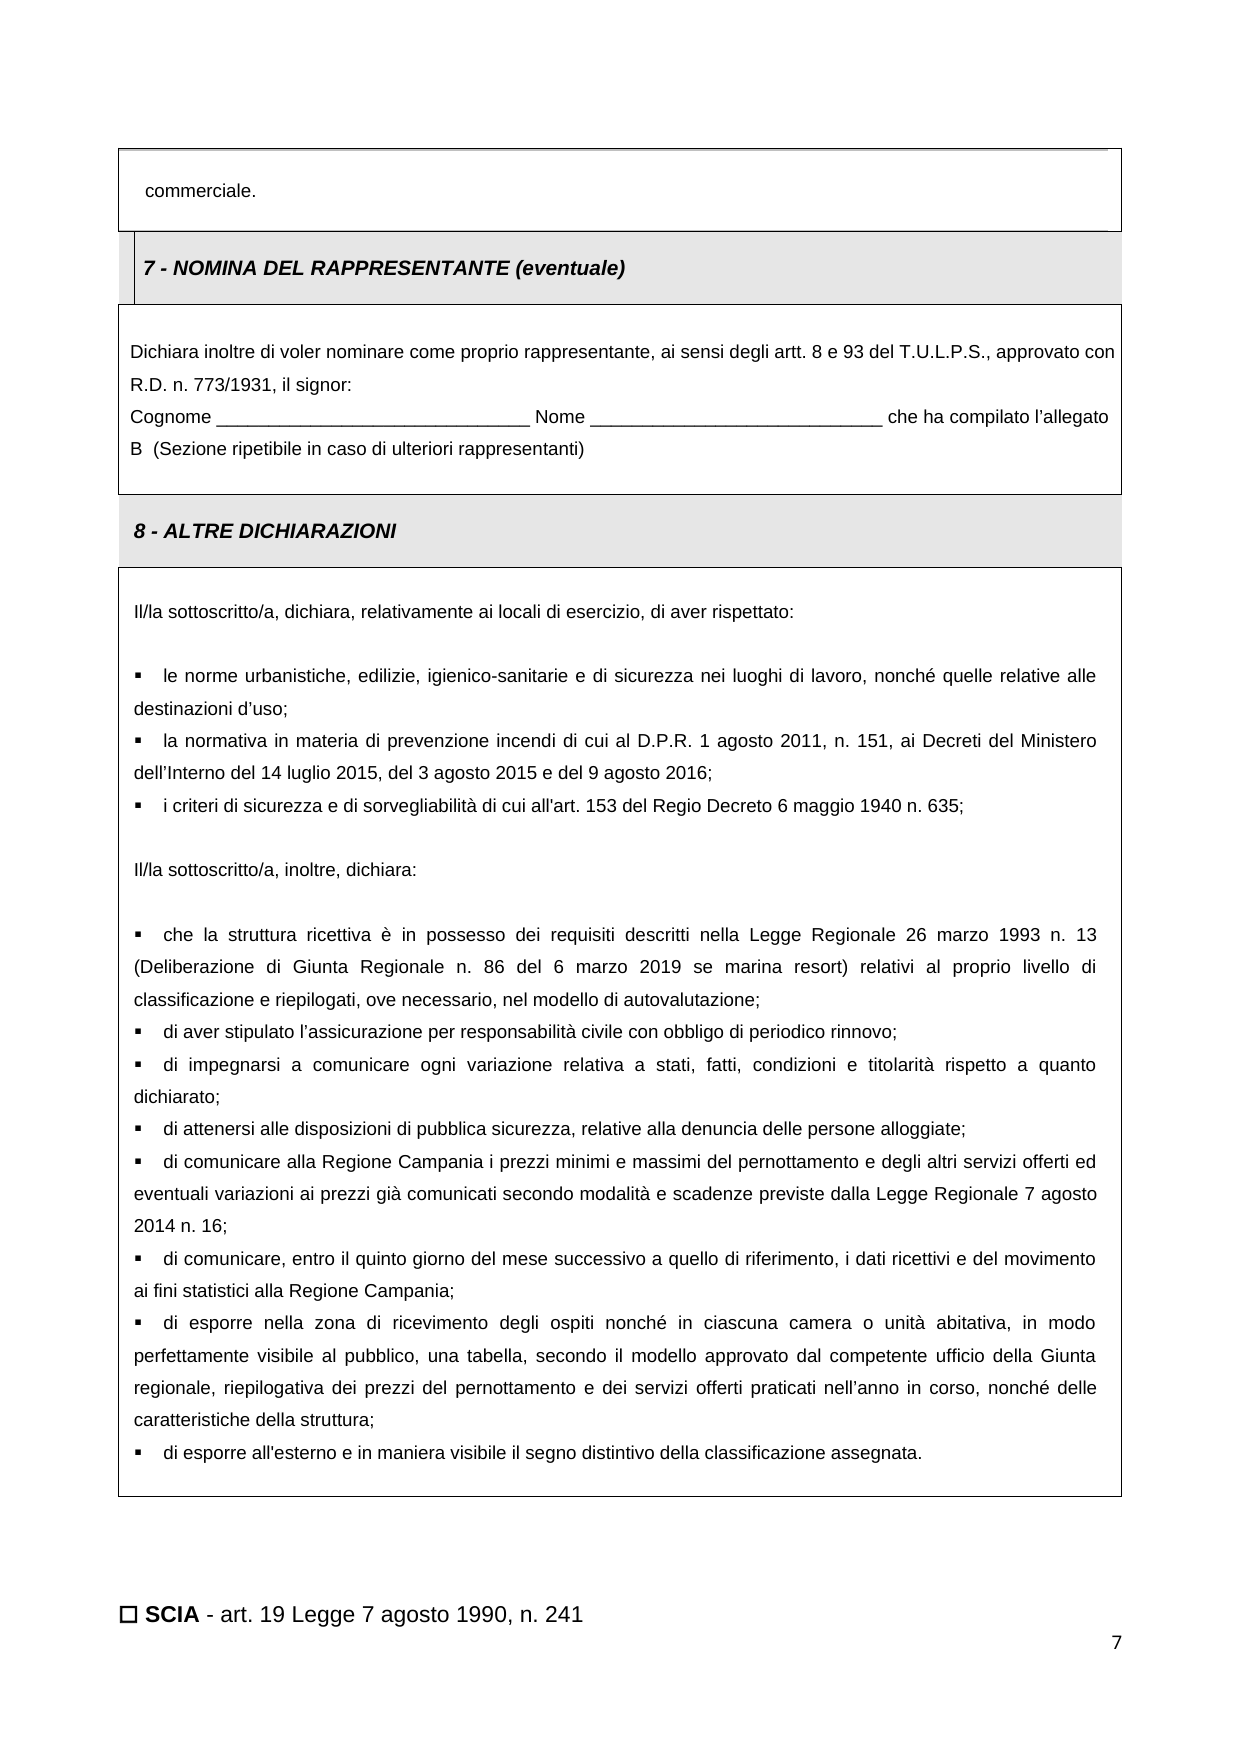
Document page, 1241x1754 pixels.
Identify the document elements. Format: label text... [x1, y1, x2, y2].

table_cell 7 - NOMINA DEL RAPPRESENTANTE (eventuale) [135, 232, 1122, 304]
text  SCIA - art. 19 Legge 7 agosto 1990, n. 241 [118, 1601, 1122, 1627]
table_header Dichiara inoltre di voler nominare come proprio rappresentante, ai sensi degli artt. 8 e 93 del T.U.L.P.S., approvato con R.D. n. 773/1931, il signor: Cognome ______________________________ Nome ____________________________ che ha compilato l’allegato B (Sezione ripetibile in caso di ulteriori rappresentanti) [119, 305, 1121, 494]
table_cell 8 - ALTRE DICHIARAZIONI [119, 495, 1122, 567]
table_cell commerciale. [119, 151, 1108, 230]
table_cell Il/la sottoscritto/a, dichiara, relativamente ai locali di esercizio, di aver rispettato: le norme urbanistiche, edilizie, igienico-sanitarie e di sicurezza nei luoghi di lavoro, nonché quelle relative alle destinazioni d’uso; la normativa in materia di prevenzione incendi di cui al D.P.R. 1 agosto 2011, n. 151, ai Decreti del Ministero dell’Interno del 14 luglio 2015, del 3 agosto 2015 e del 9 agosto 2016; i criteri di sicurezza e di sorvegliabilità di cui all'art. 153 del Regio Decreto 6 maggio 1940 n. 635; Il/la sottoscritto/a, inoltre, dichiara: che la struttura ricettiva è in possesso dei requisiti descritti nella Legge Regionale 26 marzo 1993 n. 13 (Deliberazione di Giunta Regionale n. 86 del 6 marzo 2019 se marina resort) relativi al proprio livello di classificazione e riepilogati, ove necessario, nel modello di autovalutazione; di aver stipulato l’assicurazione per responsabilità civile con obbligo di periodico rinnovo; di impegnarsi a comunicare ogni variazione relativa a stati, fatti, condizioni e titolarità rispetto a quanto dichiarato; di attenersi alle disposizioni di pubblica sicurezza, relative alla denuncia delle persone alloggiate; di comunicare alla Regione Campania i prezzi minimi e massimi del pernottamento e degli altri servizi offerti ed eventuali variazioni ai prezzi già comunicati secondo modalità e scadenze previste dalla Legge Regionale 7 agosto 2014 n. 16; di comunicare, entro il quinto giorno del mese successivo a quello di riferimento, i dati ricettivi e del movimento ai fini statistici alla Regione Campania; di esporre nella zona di ricevimento degli ospiti nonché in ciascuna camera o unità abitativa, in modo perfettamente visibile al pubblico, una tabella, secondo il modello approvato dal competente ufficio della Giunta regionale, riepilogativa dei prezzi del pernottamento e dei servizi offerti praticati nell’anno in corso, nonché delle caratteristiche della struttura; di esporre all'esterno e in maniera visibile il segno distintivo della classificazione assegnata. [119, 568, 1121, 1496]
